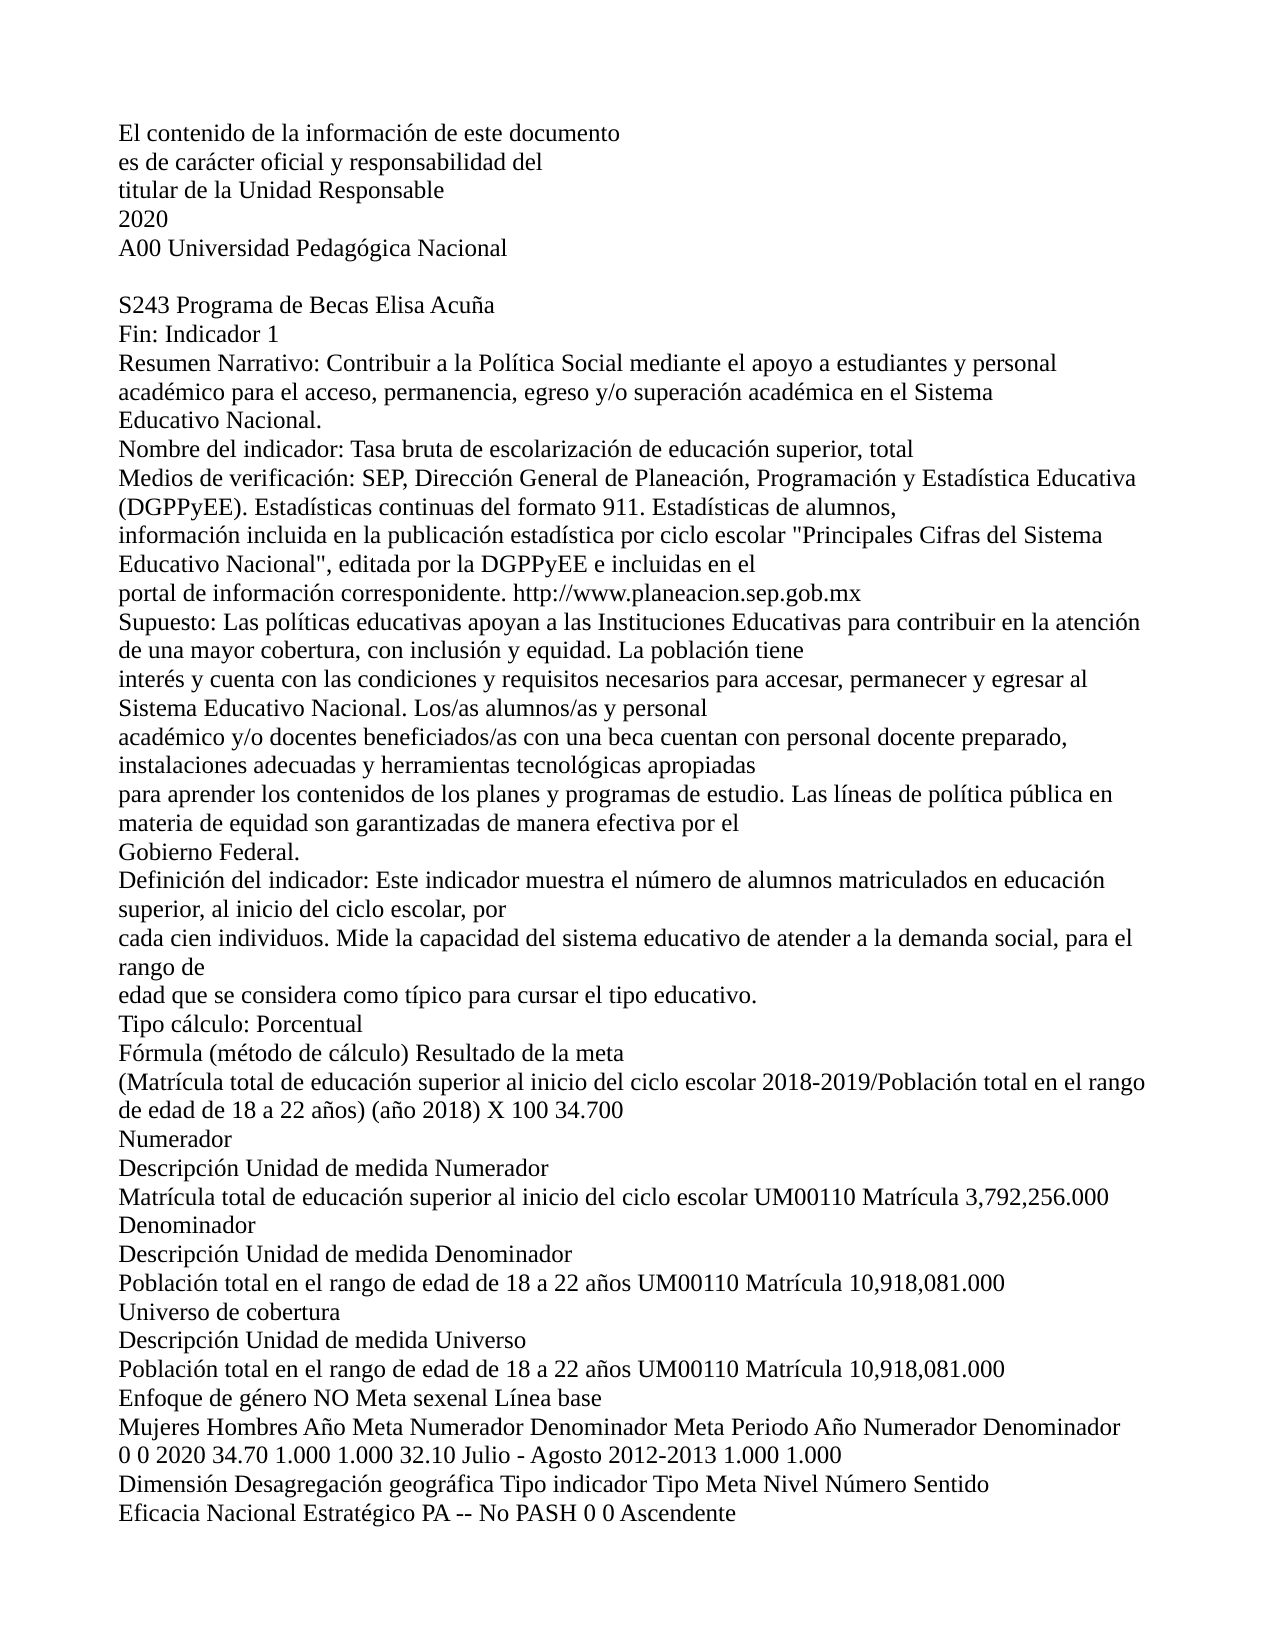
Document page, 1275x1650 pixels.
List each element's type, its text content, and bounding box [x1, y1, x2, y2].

text Fórmula (método de cálculo) Resultado de la meta [118, 1038, 1157, 1067]
text Gobierno Federal. [118, 837, 1157, 866]
text Supuesto: Las políticas educativas apoyan a las Instituciones Educativas para contribuir en la atención de una mayor cobertura, con inclusión y equidad. La población tiene [118, 607, 1157, 664]
text 0 0 2020 34.70 1.000 1.000 32.10 Julio - Agosto 2012-2013 1.000 1.000 [118, 1441, 1157, 1469]
text para aprender los contenidos de los planes y programas de estudio. Las líneas de política pública en materia de equidad son garantizadas de manera efectiva por el [118, 779, 1157, 837]
text S243 Programa de Becas Elisa Acuña [118, 291, 1157, 319]
text Eficacia Nacional Estratégico PA -- No PASH 0 0 Ascendente [118, 1498, 1157, 1527]
text académico y/o docentes beneficiados/as con una beca cuentan con personal docente preparado, instalaciones adecuadas y herramientas tecnológicas apropiadas [118, 722, 1157, 779]
text Fin: Indicador 1 [118, 319, 1157, 348]
text Educativo Nacional. [118, 406, 1157, 434]
text A00 Universidad Pedagógica Nacional [118, 233, 1157, 262]
text Resumen Narrativo: Contribuir a la Política Social mediante el apoyo a estudiantes y personal académico para el acceso, permanencia, egreso y/o superación académica en el Sistema [118, 348, 1157, 406]
text Dimensión Desagregación geográfica Tipo indicador Tipo Meta Nivel Número Sentido [118, 1469, 1157, 1498]
text cada cien individuos. Mide la capacidad del sistema educativo de atender a la demanda social, para el rango de [118, 923, 1157, 981]
text titular de la Unidad Responsable [118, 176, 1157, 204]
text edad que se considera como típico para cursar el tipo educativo. [118, 981, 1157, 1009]
text Descripción Unidad de medida Denominador [118, 1239, 1157, 1268]
text Definición del indicador: Este indicador muestra el número de alumnos matriculados en educación superior, al inicio del ciclo escolar, por [118, 866, 1157, 923]
text Matrícula total de educación superior al inicio del ciclo escolar UM00110 Matrícula 3,792,256.000 [118, 1182, 1157, 1211]
text Descripción Unidad de medida Universo [118, 1326, 1157, 1354]
text Denominador [118, 1211, 1157, 1239]
text Población total en el rango de edad de 18 a 22 años UM00110 Matrícula 10,918,081.000 [118, 1354, 1157, 1383]
text Numerador [118, 1124, 1157, 1153]
text Población total en el rango de edad de 18 a 22 años UM00110 Matrícula 10,918,081.000 [118, 1268, 1157, 1297]
text Tipo cálculo: Porcentual [118, 1009, 1157, 1038]
text es de carácter oficial y responsabilidad del [118, 147, 1157, 176]
text información incluida en la publicación estadística por ciclo escolar "Principales Cifras del Sistema Educativo Nacional", editada por la DGPPyEE e incluidas en el [118, 521, 1157, 578]
text Universo de cobertura [118, 1297, 1157, 1326]
text Mujeres Hombres Año Meta Numerador Denominador Meta Periodo Año Numerador Denominador [118, 1412, 1157, 1441]
text Nombre del indicador: Tasa bruta de escolarización de educación superior, total [118, 434, 1157, 463]
text Medios de verificación: SEP, Dirección General de Planeación, Programación y Estadística Educativa (DGPPyEE). Estadísticas continuas del formato 911. Estadísticas de alumnos, [118, 463, 1157, 521]
text 2020 [118, 204, 1157, 233]
text portal de información corresponidente. http://www.planeacion.sep.gob.mx [118, 578, 1157, 607]
text (Matrícula total de educación superior al inicio del ciclo escolar 2018-2019/Población total en el rango de edad de 18 a 22 años) (año 2018) X 100 34.700 [118, 1067, 1157, 1124]
text interés y cuenta con las condiciones y requisitos necesarios para accesar, permanecer y egresar al Sistema Educativo Nacional. Los/as alumnos/as y personal [118, 664, 1157, 722]
text El contenido de la información de este documento [118, 118, 1157, 147]
text Enfoque de género NO Meta sexenal Línea base [118, 1383, 1157, 1412]
text Descripción Unidad de medida Numerador [118, 1153, 1157, 1182]
